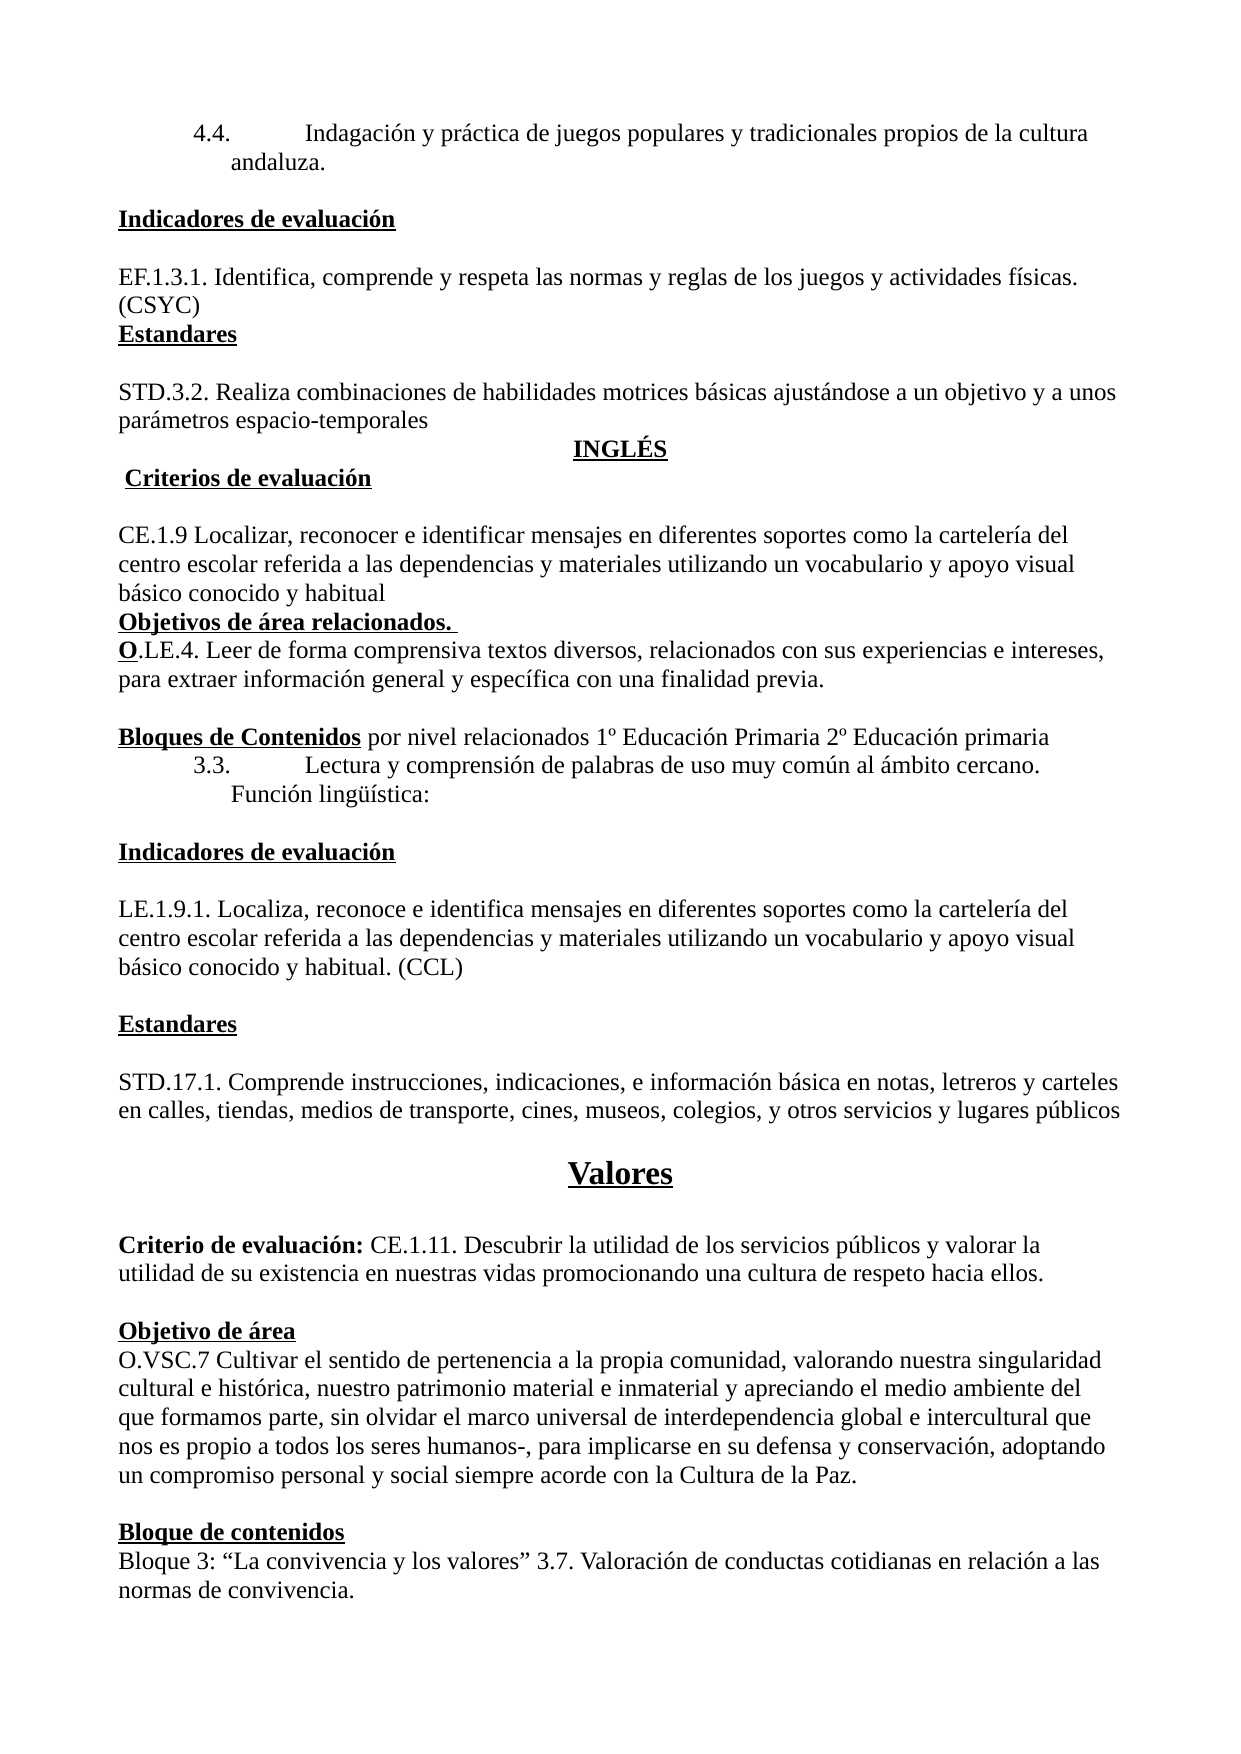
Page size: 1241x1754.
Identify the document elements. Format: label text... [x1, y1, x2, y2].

text Indicadores de evaluación [118, 204, 1122, 233]
text CE.1.9 Localizar, reconocer e identificar mensajes en diferentes soportes como la cartelería del centro escolar referida a las dependencias y materiales utilizando un vocabulario y apoyo visual básico conocido y habitual [118, 521, 1122, 607]
text O.VSC.7 Cultivar el sentido de pertenencia a la propia comunidad, valorando nuestra singularidad cultural e histórica, nuestro patrimonio material e inmaterial y apreciando el medio ambiente del que formamos parte, sin olvidar el marco universal de interdependencia global e intercultural que nos es propio a todos los seres humanos-, para implicarse en su defensa y conservación, adoptando un compromiso personal y social siempre acorde con la Cultura de la Paz. [118, 1345, 1122, 1488]
text Objetivos de área relacionados. [118, 607, 1122, 636]
text O.LE.4. Leer de forma comprensiva textos diversos, relacionados con sus experiencias e intereses, para extraer información general y específica con una finalidad previa. [118, 636, 1122, 693]
text Criterio de evaluación: CE.1.11. Descubrir la utilidad de los servicios públicos y valorar la utilidad de su existencia en nuestras vidas promocionando una cultura de respeto hacia ellos. [118, 1230, 1122, 1287]
text Indicadores de evaluación [118, 837, 1122, 866]
list Lectura y comprensión de palabras de uso muy común al ámbito cercano. Función lingüística: [193, 751, 1122, 808]
text INGLÉS [118, 434, 1122, 463]
text Estandares [118, 1009, 1122, 1038]
text Valores [118, 1153, 1122, 1191]
text EF.1.3.1. Identifica, comprende y respeta las normas y reglas de los juegos y actividades físicas. (CSYC) [118, 262, 1122, 319]
list Indagación y práctica de juegos populares y tradicionales propios de la cultura andaluza. [193, 118, 1122, 176]
text Bloques de Contenidos por nivel relacionados 1º Educación Primaria 2º Educación primaria [118, 722, 1122, 751]
text LE.1.9.1. Localiza, reconoce e identifica mensajes en diferentes soportes como la cartelería del centro escolar referida a las dependencias y materiales utilizando un vocabulario y apoyo visual básico conocido y habitual. (CCL) [118, 894, 1122, 981]
text Bloque 3: “La convivencia y los valores” 3.7. Valoración de conductas cotidianas en relación a las normas de convivencia. [118, 1546, 1122, 1603]
text Bloque de contenidos [118, 1517, 1122, 1546]
text STD.17.1. Comprende instrucciones, indicaciones, e información básica en notas, letreros y carteles en calles, tiendas, medios de transporte, cines, museos, colegios, y otros servicios y lugares públicos [118, 1067, 1122, 1124]
text Objetivo de área [118, 1316, 1122, 1345]
text Criterios de evaluación [118, 463, 1122, 492]
text Estandares [118, 319, 1122, 348]
text STD.3.2. Realiza combinaciones de habilidades motrices básicas ajustándose a un objetivo y a unos parámetros espacio-temporales [118, 377, 1122, 434]
